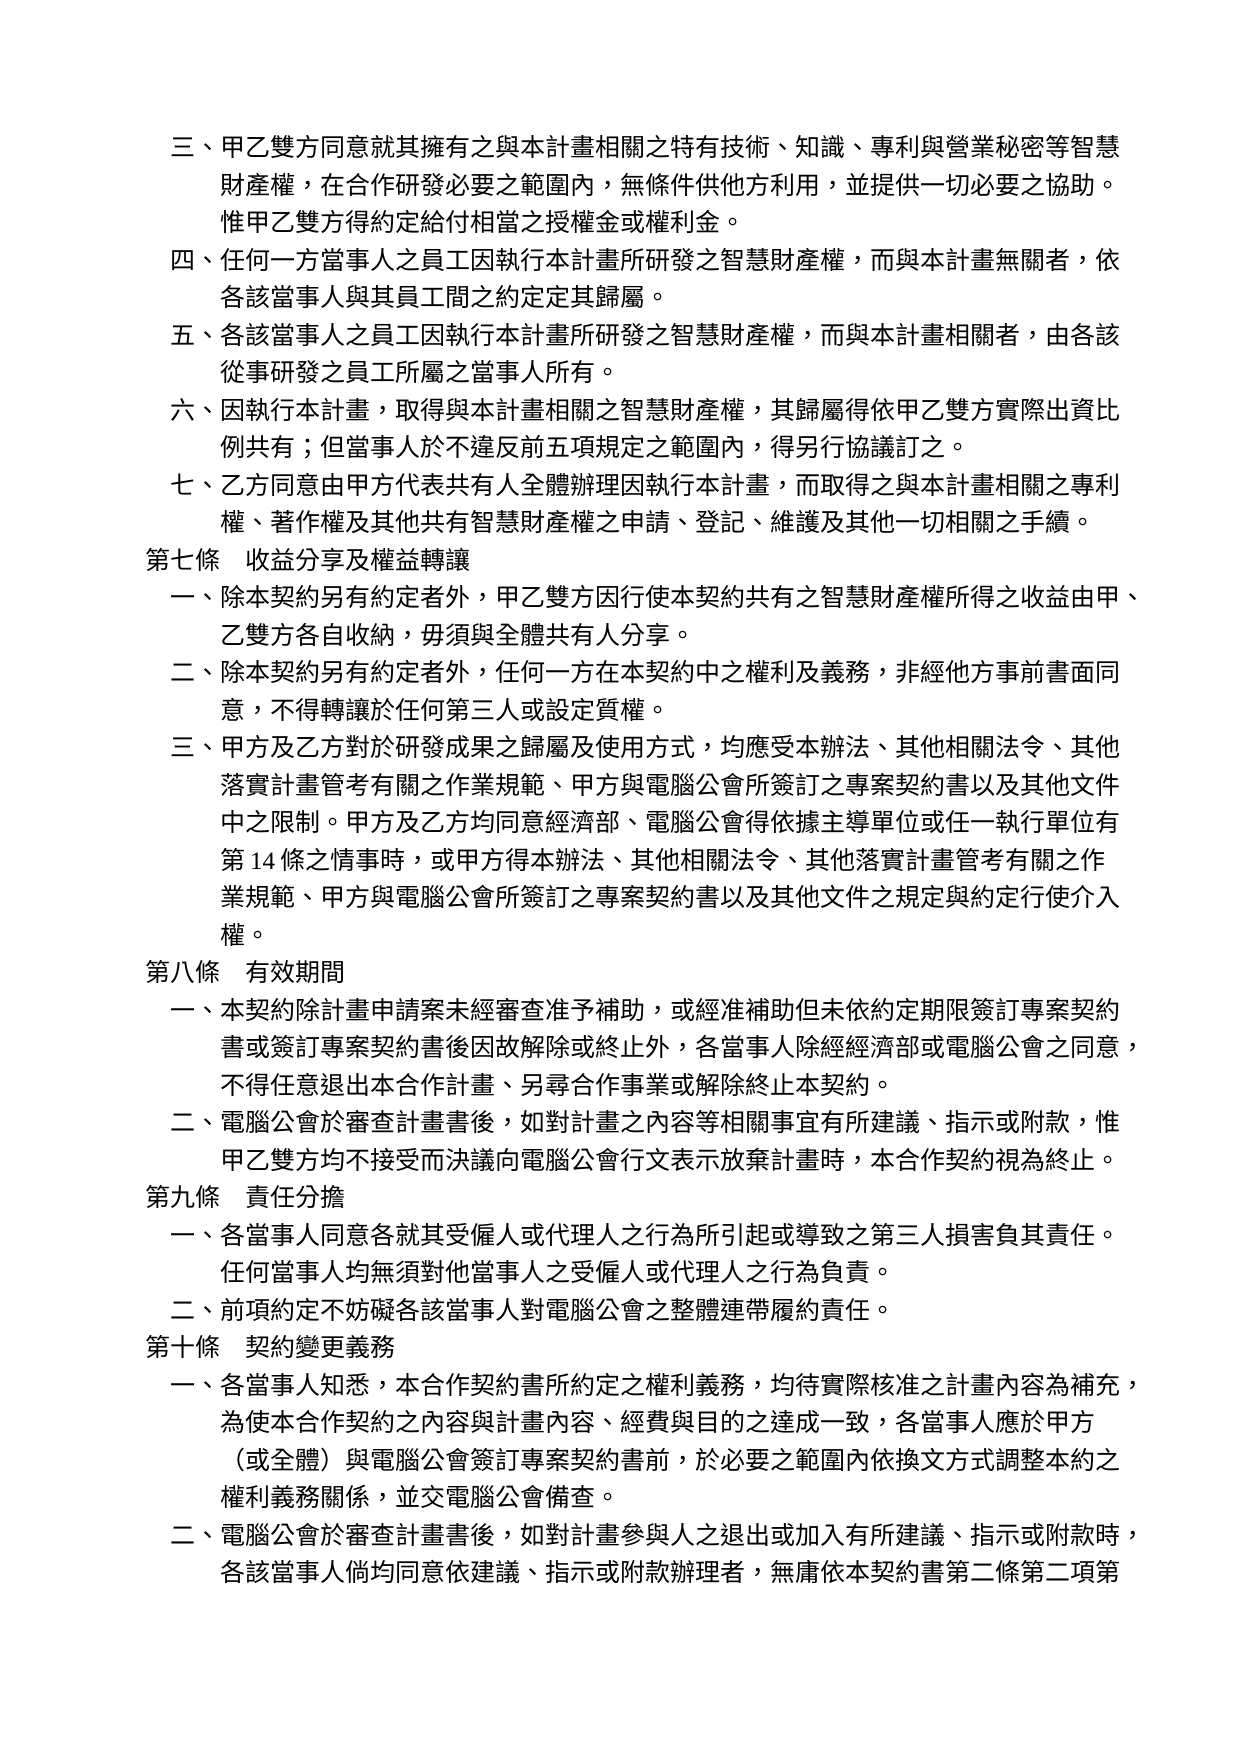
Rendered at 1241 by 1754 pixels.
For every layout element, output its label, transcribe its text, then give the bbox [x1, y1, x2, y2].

text 第十條 契約變更義務 [145, 1327, 1120, 1364]
text 四、任何一方當事人之員工因執行本計畫所研發之智慧財產權，而與本計畫無關者，依各該當事人與其員工間之約定定其歸屬。 [170, 239, 1120, 314]
text 一、除本契約另有約定者外，甲乙雙方因行使本契約共有之智慧財產權所得之收益由甲、乙雙方各自收納，毋須與全體共有人分享。 [170, 577, 1120, 652]
text 五、各該當事人之員工因執行本計畫所研發之智慧財產權，而與本計畫相關者，由各該從事研發之員工所屬之當事人所有。 [170, 314, 1120, 389]
text 二、電腦公會於審查計畫書後，如對計畫參與人之退出或加入有所建議、指示或附款時，各該當事人倘均同意依建議、指示或附款辦理者，無庸依本契約書第二條第二項第五款之程序辦理，但須將新合作契約交電腦公會備查，如各該當事人均不同意電腦公會所為之建議、指示或附款時，應依本約第八條第二項辦理。 [170, 1514, 1120, 1589]
text 第八條 有效期間 [145, 952, 1120, 989]
text 一、各當事人知悉，本合作契約書所約定之權利義務，均待實際核准之計畫內容為補充，為使本合作契約之內容與計畫內容、經費與目的之達成一致，各當事人應於甲方（或全體）與電腦公會簽訂專案契約書前，於必要之範圍內依換文方式調整本約之權利義務關係，並交電腦公會備查。 [170, 1364, 1120, 1514]
text 一、本契約除計畫申請案未經審查准予補助，或經准補助但未依約定期限簽訂專案契約書或簽訂專案契約書後因故解除或終止外，各當事人除經經濟部或電腦公會之同意，不得任意退出本合作計畫、另尋合作事業或解除終止本契約。 [170, 989, 1120, 1102]
text 六、因執行本計畫，取得與本計畫相關之智慧財產權，其歸屬得依甲乙雙方實際出資比例共有；但當事人於不違反前五項規定之範圍內，得另行協議訂之。 [170, 389, 1120, 464]
text 第七條 收益分享及權益轉讓 [145, 539, 1120, 577]
text 第九條 責任分擔 [145, 1177, 1120, 1214]
text 七、乙方同意由甲方代表共有人全體辦理因執行本計畫，而取得之與本計畫相關之專利權、著作權及其他共有智慧財產權之申請、登記、維護及其他一切相關之手續。 [170, 464, 1120, 539]
text 二、前項約定不妨礙各該當事人對電腦公會之整體連帶履約責任。 [170, 1289, 1120, 1327]
text 一、各當事人同意各就其受僱人或代理人之行為所引起或導致之第三人損害負其責任。任何當事人均無須對他當事人之受僱人或代理人之行為負責。 [170, 1214, 1120, 1289]
text 二、電腦公會於審查計畫書後，如對計畫之內容等相關事宜有所建議、指示或附款，惟甲乙雙方均不接受而決議向電腦公會行文表示放棄計畫時，本合作契約視為終止。 [170, 1102, 1120, 1177]
text 二、除本契約另有約定者外，任何一方在本契約中之權利及義務，非經他方事前書面同意，不得轉讓於任何第三人或設定質權。 [170, 652, 1120, 727]
text 三、甲乙雙方同意就其擁有之與本計畫相關之特有技術、知識、專利與營業秘密等智慧財產權，在合作研發必要之範圍內，無條件供他方利用，並提供一切必要之協助。惟甲乙雙方得約定給付相當之授權金或權利金。 [170, 127, 1120, 239]
text 三、甲方及乙方對於研發成果之歸屬及使用方式，均應受本辦法、其他相關法令、其他落實計畫管考有關之作業規範、甲方與電腦公會所簽訂之專案契約書以及其他文件中之限制。甲方及乙方均同意經濟部、電腦公會得依據主導單位或任一執行單位有第14條之情事時，或甲方得本辦法、其他相關法令、其他落實計畫管考有關之作業規範、甲方與電腦公會所簽訂之專案契約書以及其他文件之規定與約定行使介入權。 [170, 727, 1120, 952]
